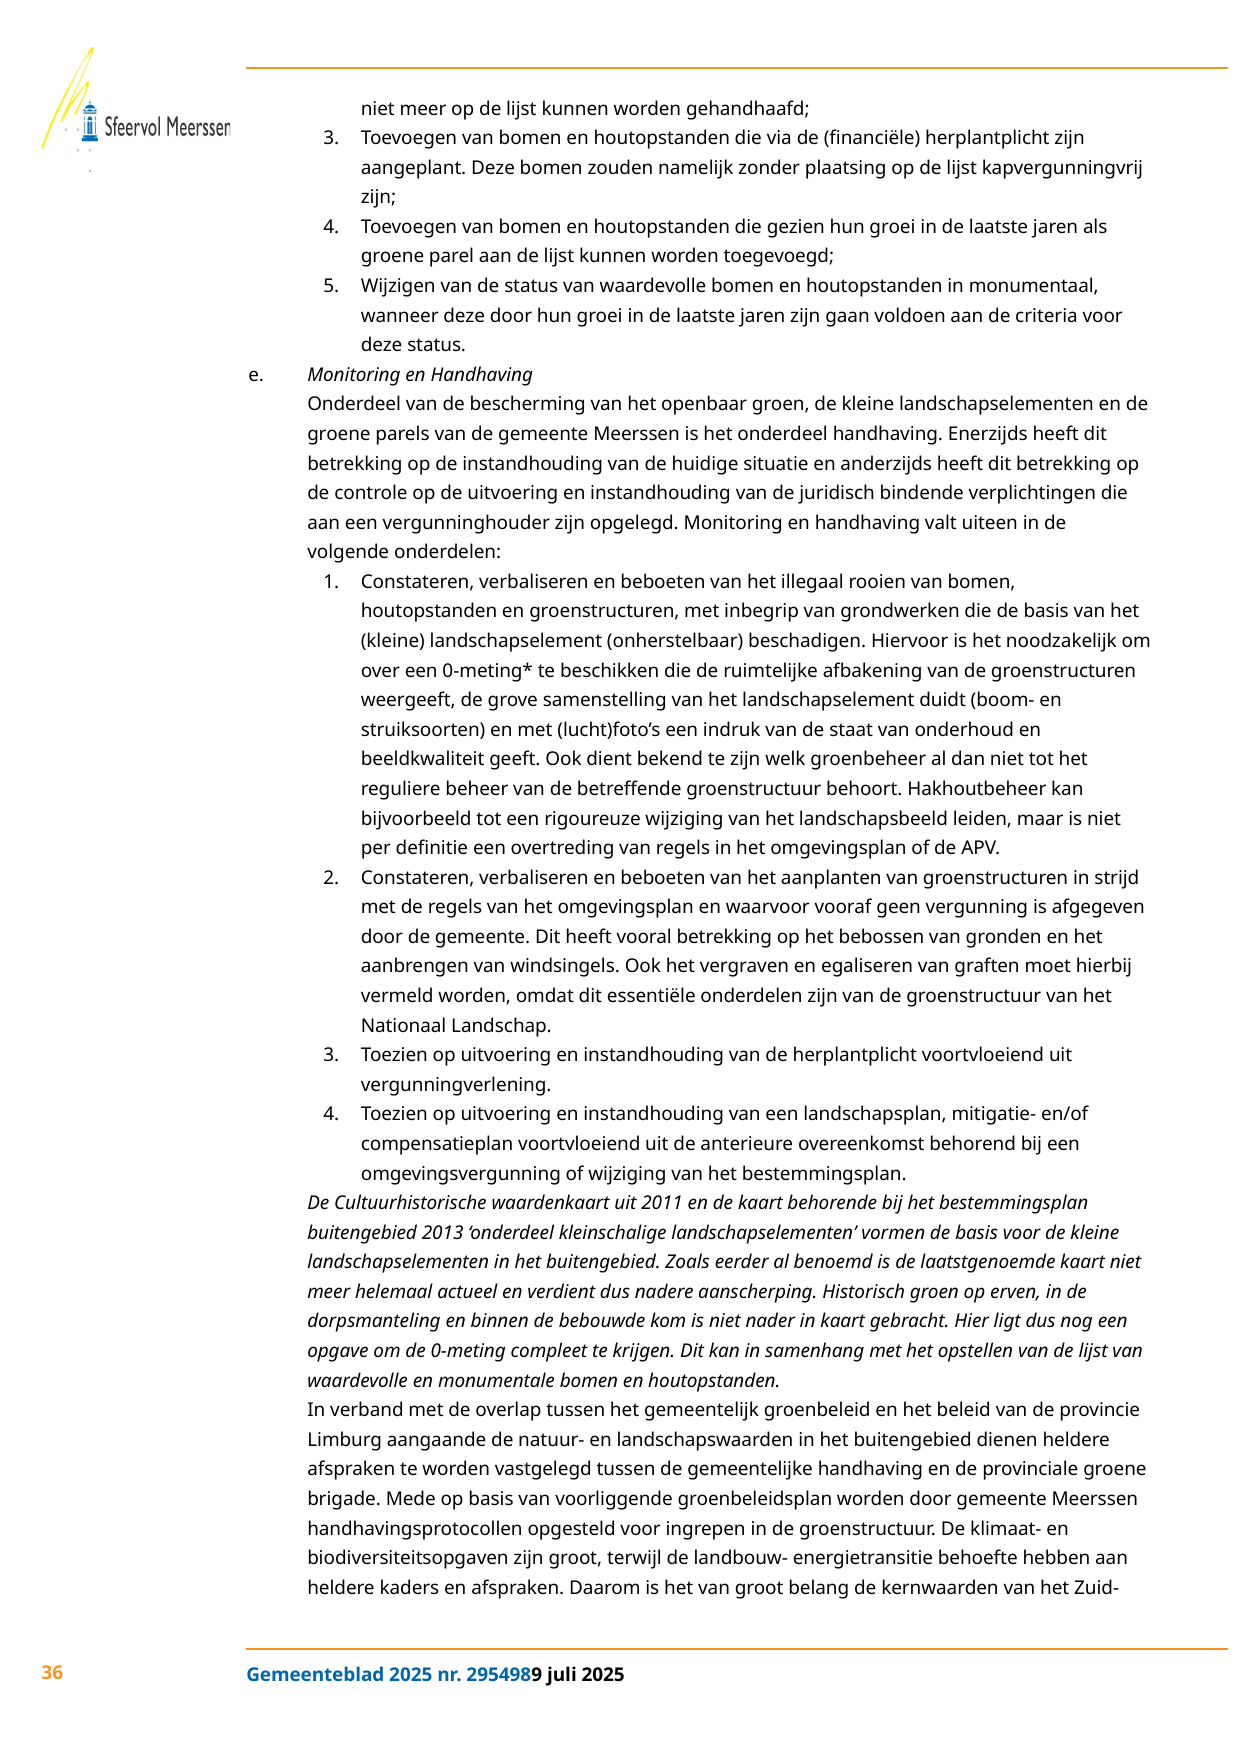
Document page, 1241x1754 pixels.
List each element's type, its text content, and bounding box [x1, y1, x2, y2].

list Constateren, verbaliseren en beboeten van het illegaal rooien van bomen, houtopstanden en groenstructuren, met inbegrip van grondwerken die de basis van het (kleine) landschapselement (onherstelbaar) beschadigen. Hiervoor is het noodzakelijk om over een 0-meting* te beschikken die de ruimtelijke afbakening van de groenstructuren weergeeft, de grove samenstelling van het landschapselement duidt (boom- en struiksoorten) en met (lucht)foto’s een indruk van de staat van onderhoud en beeldkwaliteit geeft. Ook dient bekend te zijn welk groenbeheer al dan niet tot het reguliere beheer van de betreffende groenstructuur behoort. Hakhoutbeheer kan bijvoorbeeld tot een rigoureuze wijziging van het landschapsbeeld leiden, maar is niet per definitie een overtreding van regels in het omgevingsplan of de APV. [323, 568, 1152, 860]
list Toevoegen van bomen en houtopstanden die gezien hun groei in de laatste jaren als groene parel aan de lijst kunnen worden toegevoegd; [323, 213, 1152, 268]
list De Cultuurhistorische waardenkaart uit 2011 en de kaart behorende bij het bestemmingsplan buitengebied 2013 ‘onderdeel kleinschalige landschapselementen’ vormen de basis voor de kleine landschapselementen in het buitengebied. Zoals eerder al benoemd is de laatstgenoemde kaart niet meer helemaal actueel en verdient dus nadere aanscherping. Historisch groen op erven, in de dorpsmanteling en binnen de bebouwde kom is niet nader in kaart gebracht. Hier ligt dus nog een opgave om de 0-meting compleet te krijgen. Dit kan in samenhang met het opstellen van de lijst van waardevolle en monumentale bomen en houtopstanden. [248, 1189, 1152, 1393]
list Wijzigen van de status van waardevolle bomen en houtopstanden in monumentaal, wanneer deze door hun groei in de laatste jaren zijn gaan voldoen aan de criteria voor deze status. [323, 272, 1152, 357]
list Toezien op uitvoering en instandhouding van een landschapsplan, mitigatie- en/of compensatieplan voortvloeiend uit de anterieure overeenkomst behorend bij een omgevingsvergunning of wijziging van het bestemmingsplan. [323, 1101, 1152, 1186]
picture [41, 47, 231, 172]
list In verband met de overlap tussen het gemeentelijk groenbeleid en het beleid van de provincie Limburg aangaande de natuur- en landschapswaarden in het buitengebied dienen heldere afspraken te worden vastgelegd tussen de gemeentelijke handhaving en de provinciale groene brigade. Mede op basis van voorliggende groenbeleidsplan worden door gemeente Meerssen handhavingsprotocollen opgesteld voor ingrepen in de groenstructuur. De klimaat- en biodiversiteitsopgaven zijn groot, terwijl de landbouw- energietransitie behoefte hebben aan heldere kaders en afspraken. Daarom is het van groot belang de kernwaarden van het Zuid- [248, 1396, 1152, 1600]
list Monitoring en Handhaving [248, 361, 1152, 387]
list Toevoegen van bomen en houtopstanden die via de (financiële) herplantplicht zijn aangeplant. Deze bomen zouden namelijk zonder plaatsing op de lijst kapvergunningvrij zijn; [323, 124, 1152, 209]
list niet meer op de lijst kunnen worden gehandhaafd; [323, 95, 1152, 121]
list Toezien op uitvoering en instandhouding van de herplantplicht voortvloeiend uit vergunningverlening. [323, 1041, 1152, 1097]
list Onderdeel van de bescherming van het openbaar groen, de kleine landschapselementen en de groene parels van de gemeente Meerssen is het onderdeel handhaving. Enerzijds heeft dit betrekking op de instandhouding van de huidige situatie en anderzijds heeft dit betrekking op de controle op de uitvoering en instandhouding van de juridisch bindende verplichtingen die aan een vergunninghouder zijn opgelegd. Monitoring en handhaving valt uiteen in de volgende onderdelen: [248, 391, 1152, 564]
list Constateren, verbaliseren en beboeten van het aanplanten van groenstructuren in strijd met de regels van het omgevingsplan en waarvoor vooraf geen vergunning is afgegeven door de gemeente. Dit heeft vooral betrekking op het bebossen van gronden en het aanbrengen van windsingels. Ook het vergraven en egaliseren van graften moet hierbij vermeld worden, omdat dit essentiële onderdelen zijn van de groenstructuur van het Nationaal Landschap. [323, 864, 1152, 1038]
